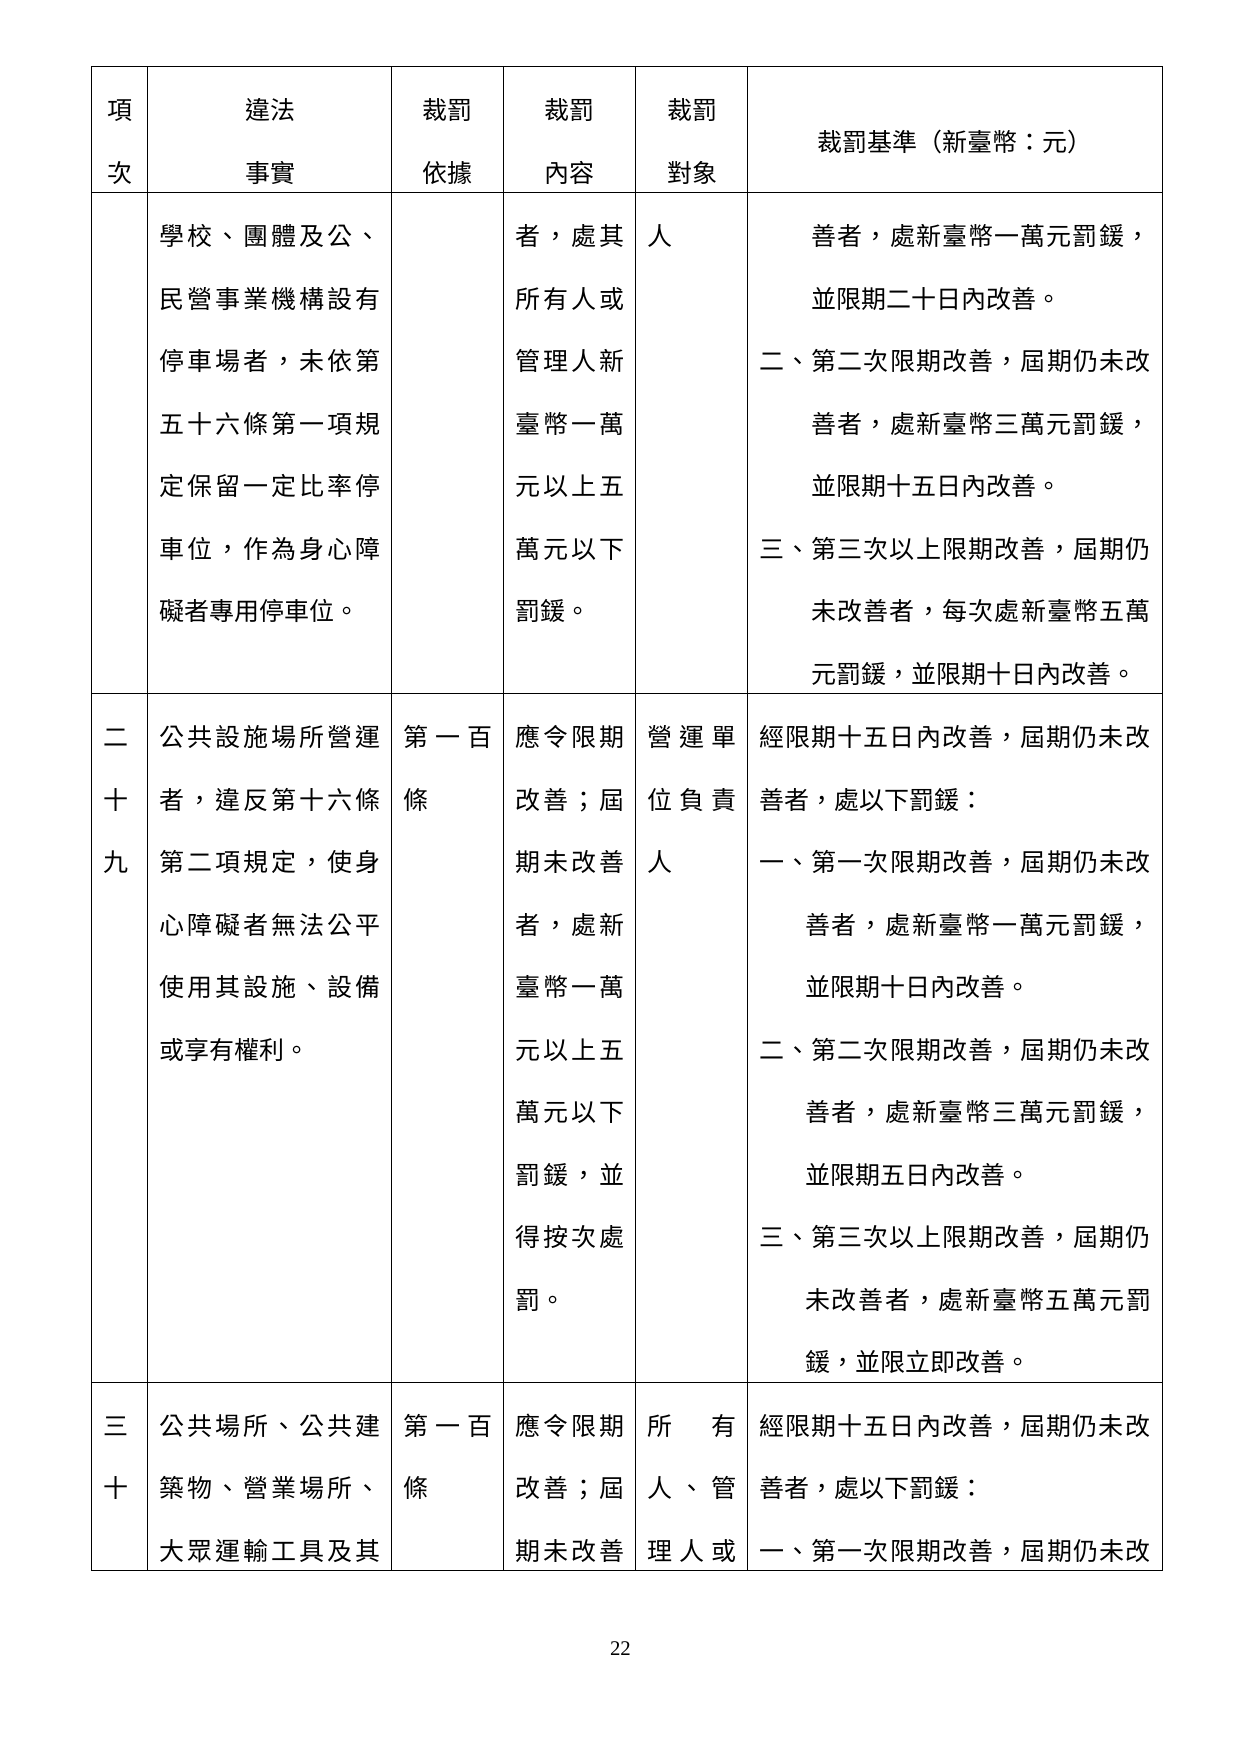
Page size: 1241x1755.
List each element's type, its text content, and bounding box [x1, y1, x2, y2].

table_cell 公共場所、公共建築物、營業場所、大眾運輸工具及其 [148, 1383, 391, 1570]
table_header 項次 [92, 67, 147, 192]
table_cell 學校、團體及公、民營事業機構設有停車場者，未依第五十六條第一項規定保留一定比率停車位，作為身心障礙者專用停車位。 [148, 193, 391, 693]
table_header 裁罰 對象 [636, 67, 747, 192]
table_cell 第一百條 [392, 1383, 503, 1570]
table_cell 二十九 [92, 694, 147, 1382]
table_cell 經限期十五日內改善，屆期仍未改善者，處以下罰鍰： 一、第一次限期改善，屆期仍未改 [748, 1383, 1162, 1570]
table_header 違法 事實 [148, 67, 391, 192]
table_header 裁罰基準（新臺幣：元） [748, 67, 1162, 192]
table_cell 應令限期改善；屆期未改善 [504, 1383, 635, 1570]
table_cell [92, 193, 147, 693]
table_cell 者，處其所有人或管理人新臺幣一萬元以上五萬元以下罰鍰。 [504, 193, 635, 693]
table_cell [392, 193, 503, 693]
table_header 裁罰 內容 [504, 67, 635, 192]
table_cell 公共設施場所營運者，違反第十六條第二項規定，使身心障礙者無法公平使用其設施、設備或享有權利。 [148, 694, 391, 1382]
table_cell 應令限期改善；屆期未改善者，處新臺幣一萬元以上五萬元以下罰鍰，並得按次處罰。 [504, 694, 635, 1382]
table_header 裁罰 依據 [392, 67, 503, 192]
table_cell 善者，處新臺幣一萬元罰鍰，並限期二十日內改善。 二、第二次限期改善，屆期仍未改善者，處新臺幣三萬元罰鍰，並限期十五日內改善。 三、第三次以上限期改善，屆期仍未改善者，每次處新臺幣五萬元罰鍰，並限期十日內改善。 [748, 193, 1162, 693]
table_cell 人 [636, 193, 747, 693]
table_cell 營運單位負責人 [636, 694, 747, 1382]
table_cell 經限期十五日內改善，屆期仍未改善者，處以下罰鍰： 一、第一次限期改善，屆期仍未改善者，處新臺幣一萬元罰鍰，並限期十日內改善。 二、第二次限期改善，屆期仍未改善者，處新臺幣三萬元罰鍰，並限期五日內改善。 三、第三次以上限期改善，屆期仍未改善者，處新臺幣五萬元罰鍰，並限立即改善。 [748, 694, 1162, 1382]
table_cell 三十 [92, 1383, 147, 1570]
table_cell 第一百條 [392, 694, 503, 1382]
table_cell 所有人、管理人或 [636, 1383, 747, 1570]
